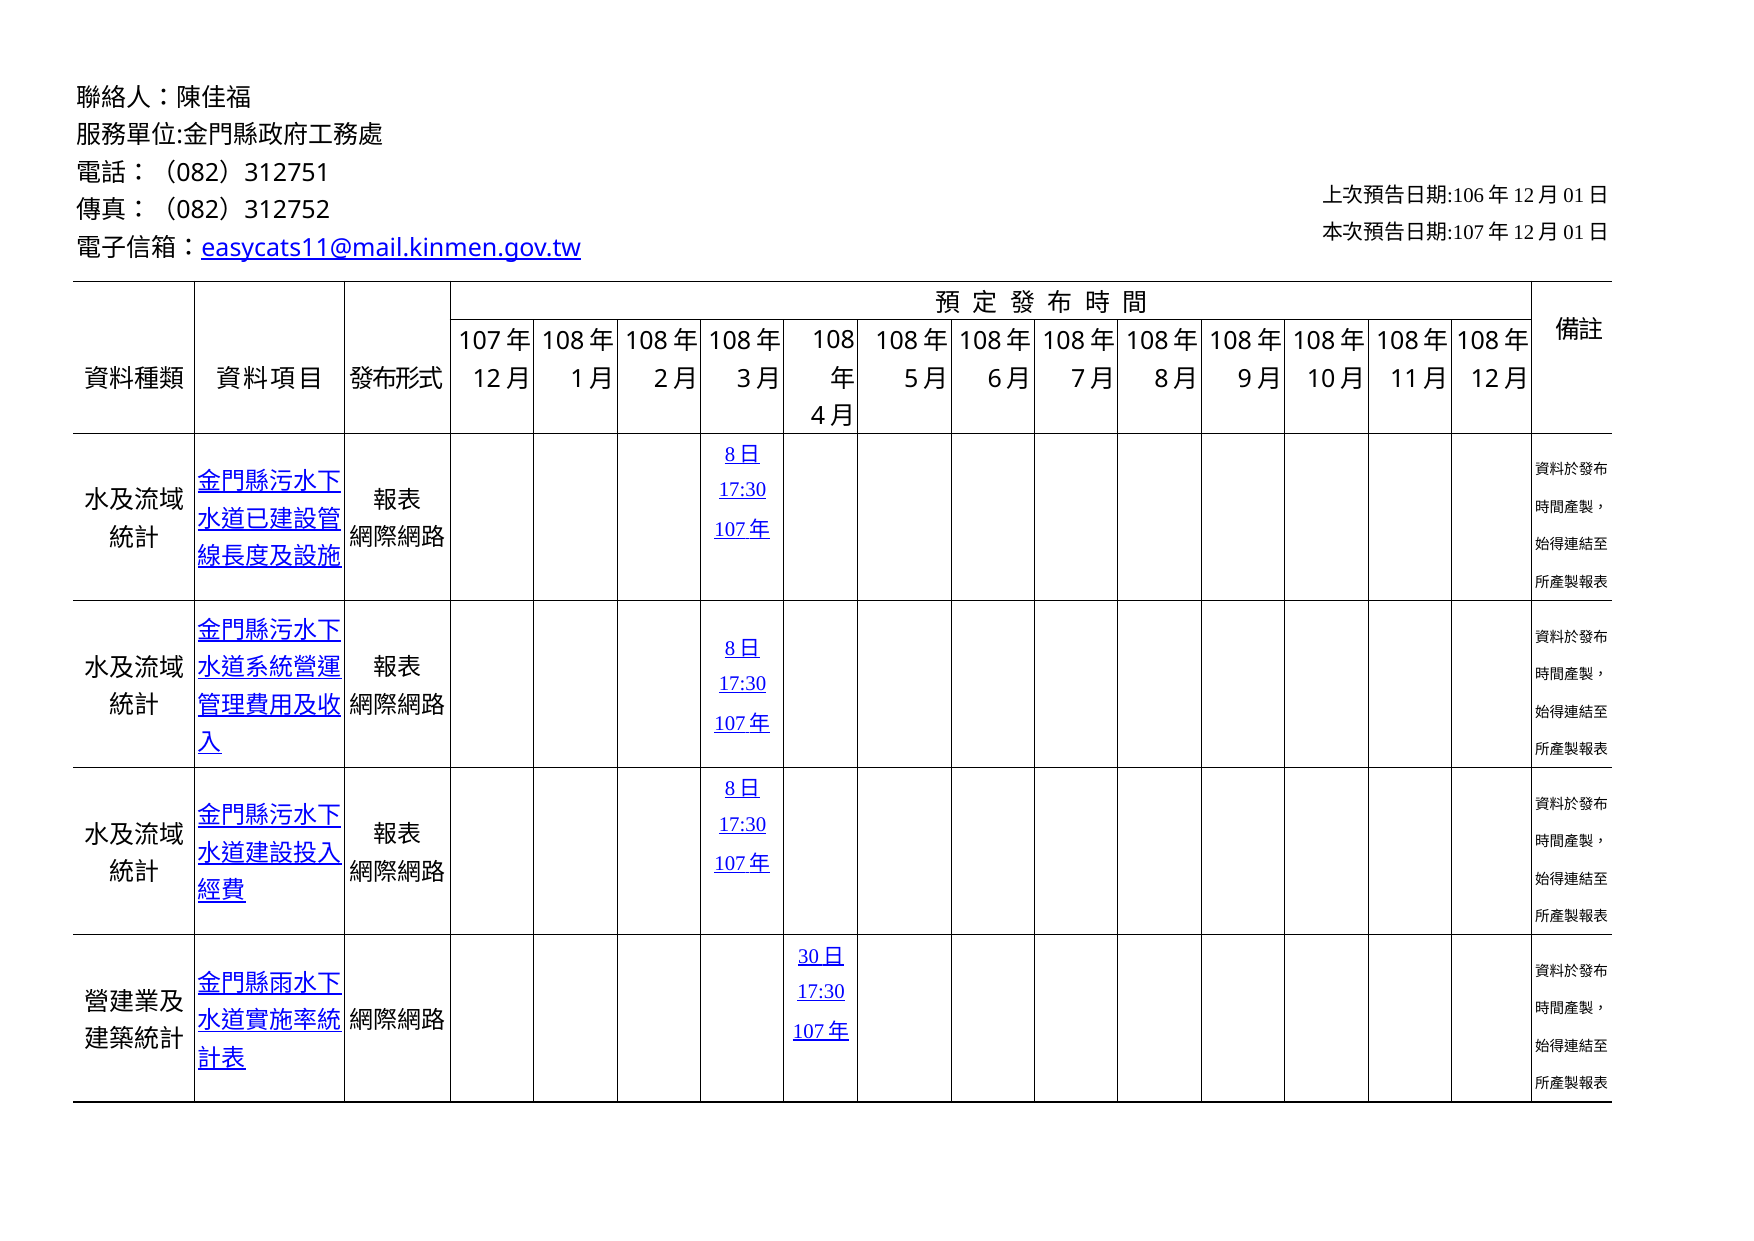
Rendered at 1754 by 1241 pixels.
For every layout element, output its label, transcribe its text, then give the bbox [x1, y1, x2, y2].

table_cell [784, 434, 857, 600]
table_cell [451, 935, 533, 1101]
table_cell 水及流域 統計 [73, 601, 194, 767]
table_cell 108年 4月 [784, 320, 857, 433]
table_cell [1035, 601, 1117, 767]
table_cell [1118, 601, 1201, 767]
table_cell [1285, 768, 1368, 934]
table_header [1239, 76, 1319, 281]
table_cell [451, 434, 533, 600]
table_cell 備註 [1532, 282, 1612, 433]
table_cell 108年 6月 [952, 320, 1034, 433]
table_cell 資料於發布時間產製，始得連結至所產製報表 [1532, 601, 1612, 767]
table_cell [618, 601, 700, 767]
table_cell 108年 5月 [858, 320, 951, 433]
table_cell 8日 17:30 107年 [701, 434, 783, 600]
table_cell 資料種類 [73, 319, 194, 433]
table_cell [1369, 434, 1451, 600]
table_cell 金門縣雨水下水道實施率統計表 [195, 935, 344, 1101]
table_cell [534, 935, 617, 1101]
table_cell 107年 12月 [451, 320, 533, 433]
table_cell [1035, 768, 1117, 934]
table_cell 30日 17:30 107年 [784, 935, 857, 1101]
table_cell [618, 768, 700, 934]
table_cell 資料項目 [195, 319, 344, 433]
table_cell [1035, 935, 1117, 1101]
table_cell 報表 網際網路 [345, 601, 450, 767]
table_cell [952, 434, 1034, 600]
table_cell [701, 935, 783, 1101]
table_cell [1202, 768, 1284, 934]
table_cell [1369, 935, 1451, 1101]
table_cell [1202, 601, 1284, 767]
table_cell 資料於發布時間產製，始得連結至所產製報表 [1532, 935, 1612, 1101]
table_cell [1202, 935, 1284, 1101]
table_cell [451, 601, 533, 767]
table_cell 108年 2月 [618, 320, 700, 433]
table_cell 水及流域 統計 [73, 434, 194, 600]
table_cell [1285, 935, 1368, 1101]
table_cell [1369, 768, 1451, 934]
table_cell [1452, 601, 1531, 767]
table_cell [618, 434, 700, 600]
table_cell [952, 601, 1034, 767]
table_cell 8日 17:30 107年 [701, 601, 783, 767]
table_cell [858, 601, 951, 767]
table_cell [784, 601, 857, 767]
table_cell [858, 935, 951, 1101]
table_cell 網際網路 [345, 935, 450, 1101]
table_cell 金門縣污水下水道建設投入經費 [195, 768, 344, 934]
table_cell [451, 768, 533, 934]
table_cell 水及流域 統計 [73, 768, 194, 934]
table_cell 發布形式 [345, 319, 450, 433]
table_cell 108年 11月 [1369, 320, 1451, 433]
table_cell 報表 網際網路 [345, 434, 450, 600]
table_cell 金門縣污水下水道已建設管線長度及設施 [195, 434, 344, 600]
table_cell [345, 282, 450, 319]
table_cell 108年 1月 [534, 320, 617, 433]
table_cell 108年 9月 [1202, 320, 1284, 433]
table_cell 108年 12月 [1452, 320, 1531, 433]
table_cell 金門縣污水下水道系統營運管理費用及收入 [195, 601, 344, 767]
table_cell 預 定 發 布 時 間 [451, 282, 1531, 319]
table_cell [1452, 434, 1531, 600]
table_cell [1202, 434, 1284, 600]
table_cell 報表 網際網路 [345, 768, 450, 934]
table_cell [952, 935, 1034, 1101]
table_cell 108年 10月 [1285, 320, 1368, 433]
table_cell [1285, 434, 1368, 600]
table_cell [1285, 601, 1368, 767]
table_header 上次預告日期:106年12月01日 本次預告日期:107年12月01日 [1319, 76, 1612, 281]
table_cell 108年 3月 [701, 320, 783, 433]
table_cell 資料於發布時間產製，始得連結至所產製報表 [1532, 434, 1612, 600]
table_cell [1452, 935, 1531, 1101]
table_header 聯絡人：陳佳福 服務單位:金門縣政府工務處 電話：（082）312751 傳真：（082）312752 電子信箱：easycats11@mail.kinmen.gov.tw [73, 76, 1238, 281]
table_cell [1369, 601, 1451, 767]
table_cell [1118, 935, 1201, 1101]
table_cell [534, 434, 617, 600]
table_cell 108年 7月 [1035, 320, 1117, 433]
table_cell 營建業及建築統計 [73, 935, 194, 1101]
table_cell [952, 768, 1034, 934]
table_cell [1118, 434, 1201, 600]
table_cell [858, 768, 951, 934]
table_cell 108年 8月 [1118, 320, 1201, 433]
table_cell [1035, 434, 1117, 600]
table_cell [1118, 768, 1201, 934]
table_cell [534, 768, 617, 934]
table_cell [618, 935, 700, 1101]
table_cell [1452, 768, 1531, 934]
table_cell [195, 282, 344, 319]
table_cell 資料於發布時間產製，始得連結至所產製報表 [1532, 768, 1612, 934]
table_cell [73, 282, 194, 319]
table_cell [858, 434, 951, 600]
table_cell [534, 601, 617, 767]
table_cell 8日 17:30 107年 [701, 768, 783, 934]
table_cell [784, 768, 857, 934]
